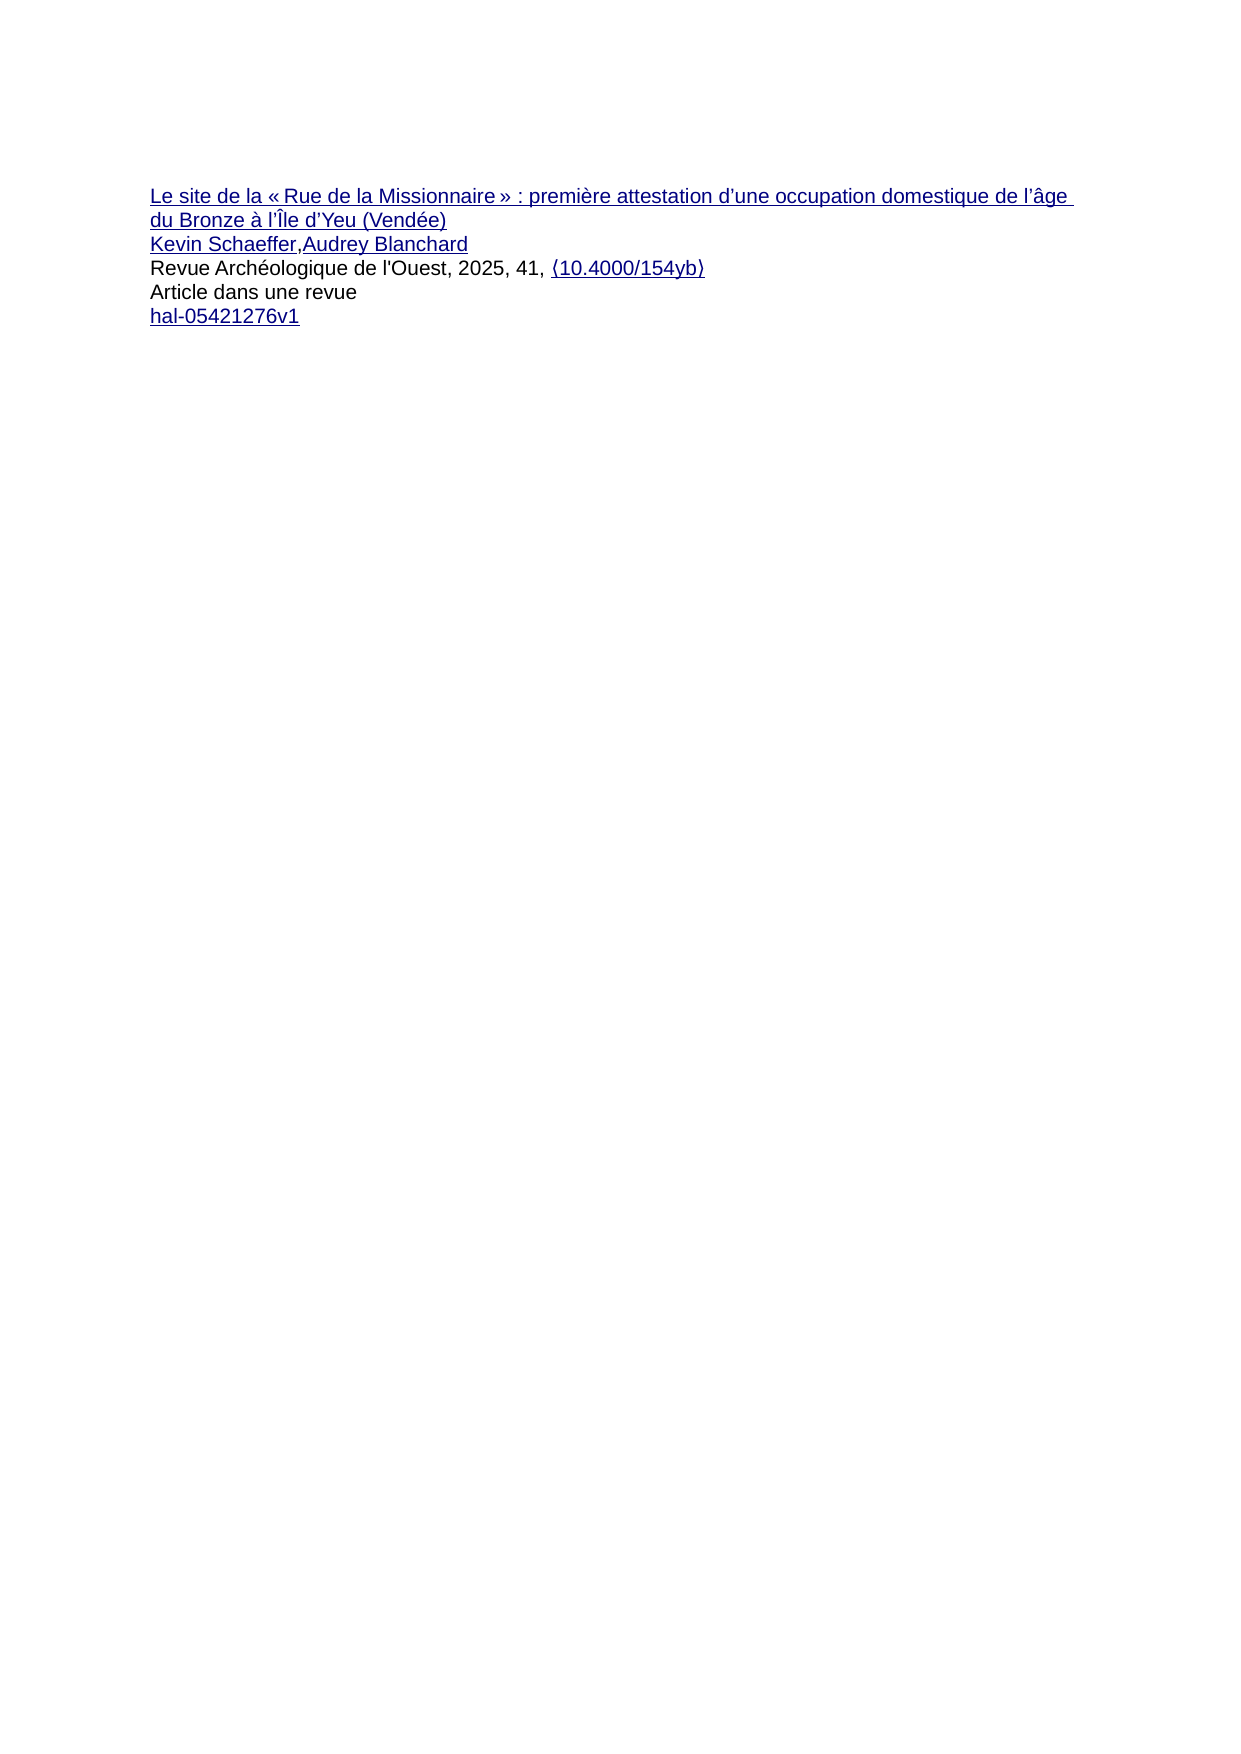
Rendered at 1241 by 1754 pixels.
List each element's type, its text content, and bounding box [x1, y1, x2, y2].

table_header Le site de la « Rue de la Missionnaire » : première attestation d’une occupation domestique de l’âge du Bronze à l’Île d’Yeu (Vendée) Kevin Schaeffer,Audrey Blanchard Revue Archéologique de l'Ouest, 2025, 41, ⟨10.4000/154yb⟩ Article dans une revue hal-05421276v1 [150, 184, 1090, 328]
